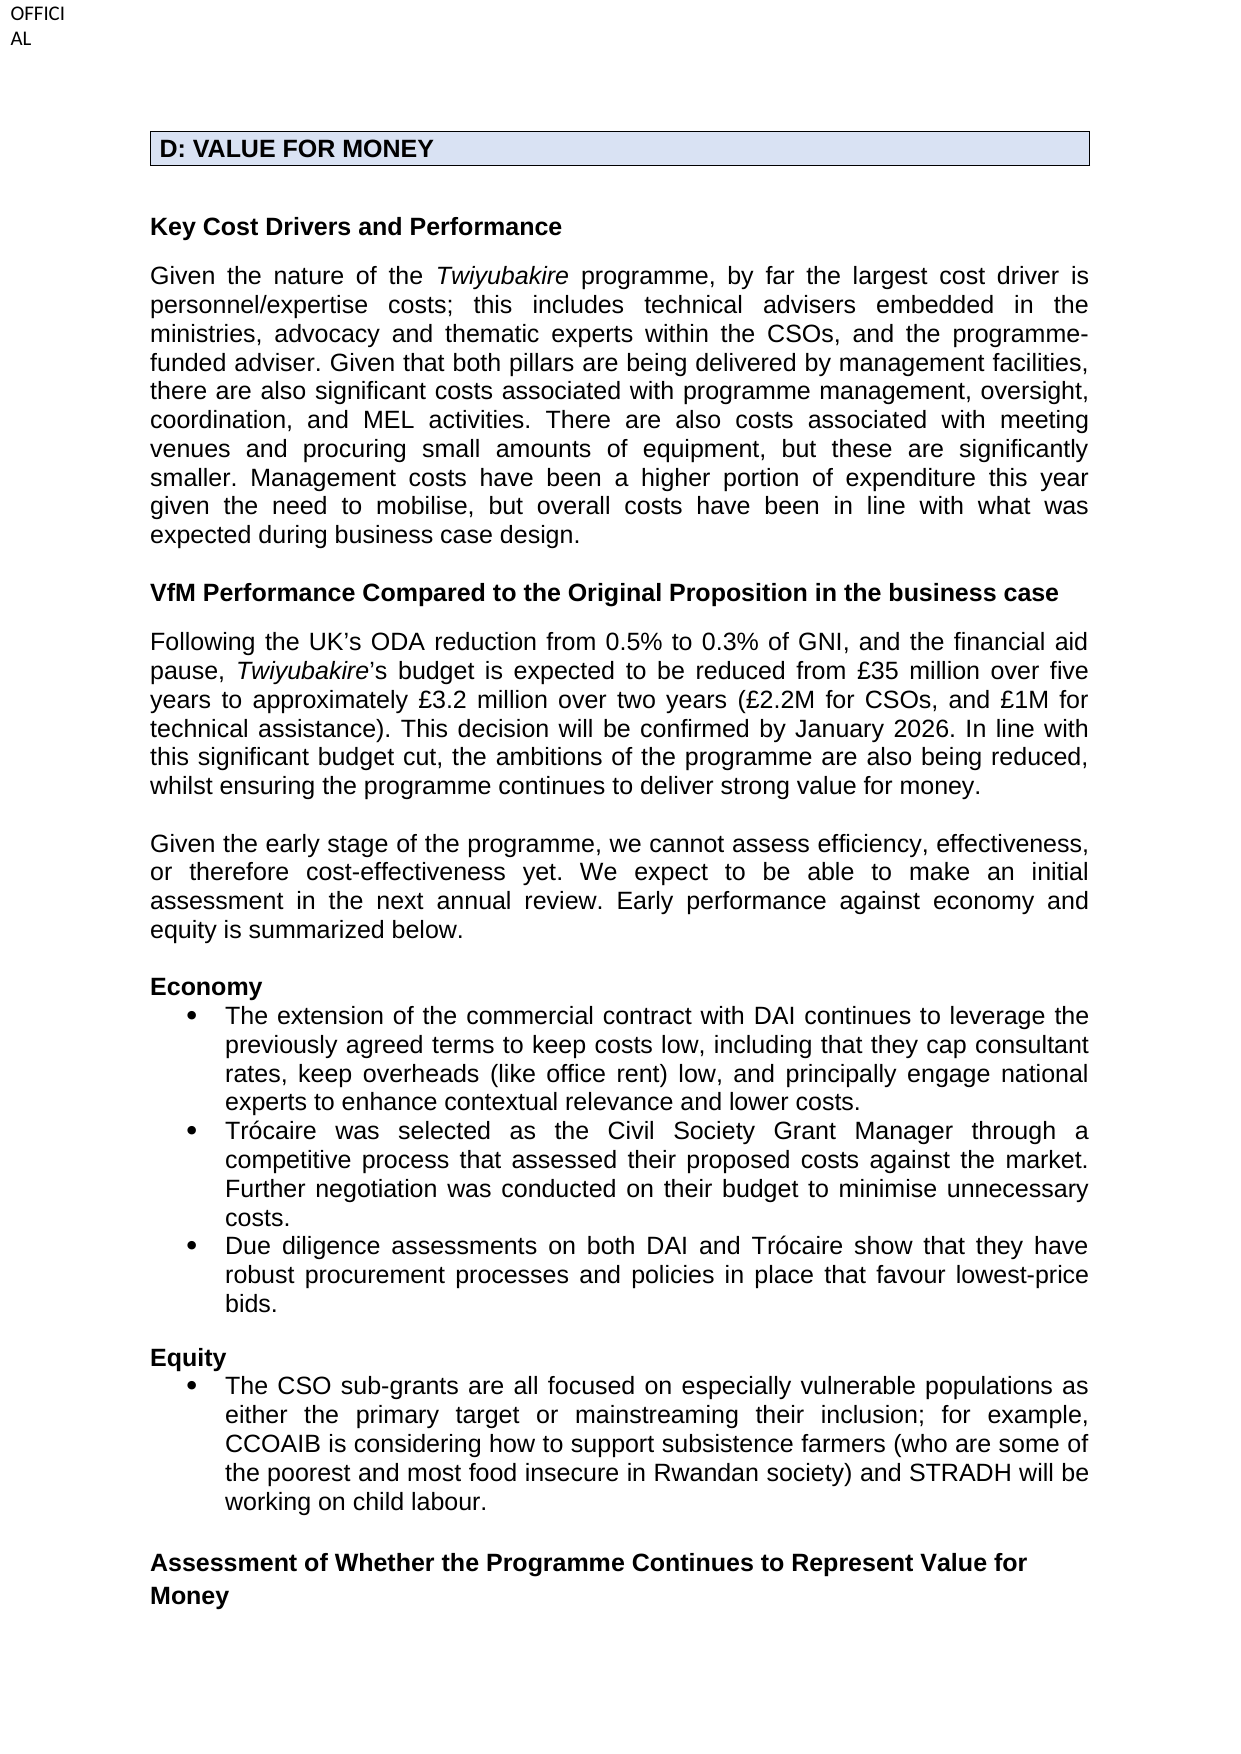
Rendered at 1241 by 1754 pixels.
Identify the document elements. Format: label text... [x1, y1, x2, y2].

text VfM Performance Compared to the Original Proposition in the business case [150, 578, 1090, 606]
text Economy [150, 972, 1090, 1001]
text Assessment of Whether the Programme Continues to Represent Value for Money [150, 1548, 1090, 1610]
text Given the early stage of the programme, we cannot assess efficiency, effectiveness, or therefore cost-effectiveness yet. We expect to be able to make an initial assessment in the next annual review. Early performance against economy and equity is summarized below. [150, 828, 1090, 943]
subtitle D: VALUE FOR MONEY [151, 132, 1089, 165]
text Equity [150, 1343, 1090, 1371]
text Given the nature of the Twiyubakire programme, by far the largest cost driver is personnel/expertise costs; this includes technical advisers embedded in the ministries, advocacy and thematic experts within the CSOs, and the programme-funded adviser. Given that both pillars are being delivered by management facilities, there are also significant costs associated with programme management, oversight, coordination, and MEL activities. There are also costs associated with meeting venues and procuring small amounts of equipment, but these are significantly smaller. Management costs have been a higher portion of expenditure this year given the need to mobilise, but overall costs have been in line with what was expected during business case design. [150, 261, 1090, 549]
list Due diligence assessments on both DAI and Trócaire show that they have robust procurement processes and policies in place that favour lowest-price bids. [187, 1231, 1090, 1318]
list The CSO sub-grants are all focused on especially vulnerable populations as either the primary target or mainstreaming their inclusion; for example, CCOAIB is considering how to support subsistence farmers (who are some of the poorest and most food insecure in Rwandan society) and STRADH will be working on child labour. [187, 1371, 1090, 1515]
list Trócaire was selected as the Civil Society Grant Manager through a competitive process that assessed their proposed costs against the market. Further negotiation was conducted on their budget to minimise unnecessary costs. [187, 1116, 1090, 1231]
list The extension of the commercial contract with DAI continues to leverage the previously agreed terms to keep costs low, including that they cap consultant rates, keep overheads (like office rent) low, and principally engage national experts to enhance contextual relevance and lower costs. [187, 1001, 1090, 1116]
text Key Cost Drivers and Performance [150, 212, 1090, 240]
text Following the UK’s ODA reduction from 0.5% to 0.3% of GNI, and the financial aid pause, Twiyubakire’s budget is expected to be reduced from £35 million over five years to approximately £3.2 million over two years (£2.2M for CSOs, and £1M for technical assistance). This decision will be confirmed by January 2026. In line with this significant budget cut, the ambitions of the programme are also being reduced, whilst ensuring the programme continues to deliver strong value for money. [150, 627, 1090, 800]
